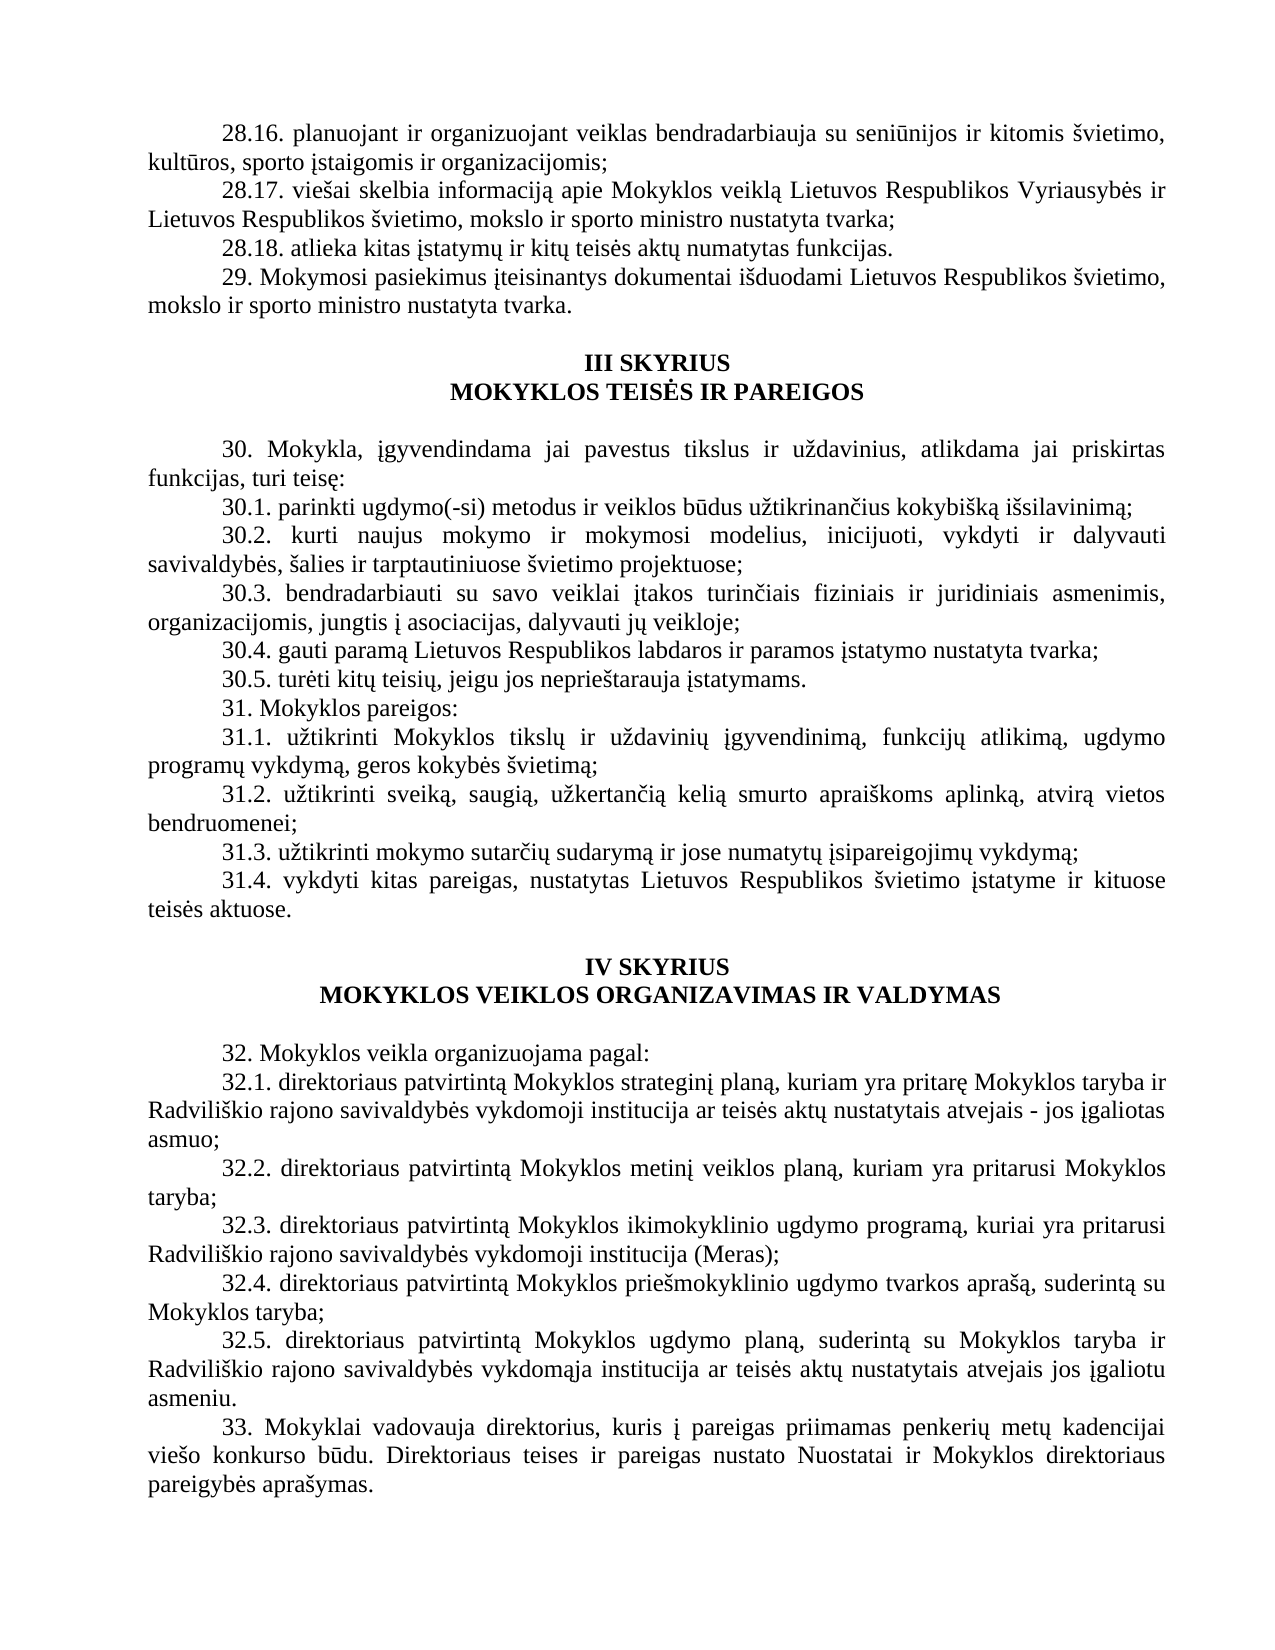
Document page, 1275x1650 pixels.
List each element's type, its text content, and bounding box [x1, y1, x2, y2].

text 32.2. direktoriaus patvirtintą Mokyklos metinį veiklos planą, kuriam yra pritarusi Mokyklos taryba; [148, 1153, 1167, 1211]
text 32.4. direktoriaus patvirtintą Mokyklos priešmokyklinio ugdymo tvarkos aprašą, suderintą su Mokyklos taryba; [148, 1268, 1167, 1326]
text 32.3. direktoriaus patvirtintą Mokyklos ikimokyklinio ugdymo programą, kuriai yra pritarusi Radviliškio rajono savivaldybės vykdomoji institucija (Meras); [148, 1211, 1167, 1268]
text 30.4. gauti paramą Lietuvos Respublikos labdaros ir paramos įstatymo nustatyta tvarka; [148, 636, 1167, 664]
text 31.2. užtikrinti sveiką, saugią, užkertančią kelią smurto apraiškoms aplinką, atvirą vietos bendruomenei; [148, 779, 1167, 837]
text MOKYKLOS VEIKLOS ORGANIZAVIMAS IR VALDYMAS [148, 981, 1167, 1009]
text 30.3. bendradarbiauti su savo veiklai įtakos turinčiais fiziniais ir juridiniais asmenimis, organizacijomis, jungtis į asociacijas, dalyvauti jų veikloje; [148, 578, 1167, 636]
text 29. Mokymosi pasiekimus įteisinantys dokumentai išduodami Lietuvos Respublikos švietimo, mokslo ir sporto ministro nustatyta tvarka. [148, 262, 1167, 319]
text 30.2. kurti naujus mokymo ir mokymosi modelius, inicijuoti, vykdyti ir dalyvauti savivaldybės, šalies ir tarptautiniuose švietimo projektuose; [148, 521, 1167, 578]
text 30.5. turėti kitų teisių, jeigu jos neprieštarauja įstatymams. [148, 664, 1167, 693]
text MOKYKLOS TEISĖS IR PAREIGOS [148, 377, 1167, 406]
text 30.1. parinkti ugdymo(-si) metodus ir veiklos būdus užtikrinančius kokybišką išsilavinimą; [148, 492, 1167, 521]
text 33. Mokyklai vadovauja direktorius, kuris į pareigas priimamas penkerių metų kadencijai viešo konkurso būdu. Direktoriaus teises ir pareigas nustato Nuostatai ir Mokyklos direktoriaus pareigybės aprašymas. [148, 1412, 1167, 1498]
text 28.17. viešai skelbia informaciją apie Mokyklos veiklą Lietuvos Respublikos Vyriausybės ir Lietuvos Respublikos švietimo, mokslo ir sporto ministro nustatyta tvarka; [148, 176, 1167, 233]
text 31.4. vykdyti kitas pareigas, nustatytas Lietuvos Respublikos švietimo įstatyme ir kituose teisės aktuose. [148, 866, 1167, 923]
text 28.16. planuojant ir organizuojant veiklas bendradarbiauja su seniūnijos ir kitomis švietimo, kultūros, sporto įstaigomis ir organizacijomis; [148, 118, 1167, 176]
text 32. Mokyklos veikla organizuojama pagal: [148, 1038, 1167, 1067]
text 30. Mokykla, įgyvendindama jai pavestus tikslus ir uždavinius, atlikdama jai priskirtas funkcijas, turi teisę: [148, 434, 1167, 492]
text IV SKYRIUS [148, 952, 1167, 981]
text 31.1. užtikrinti Mokyklos tikslų ir uždavinių įgyvendinimą, funkcijų atlikimą, ugdymo programų vykdymą, geros kokybės švietimą; [148, 722, 1167, 779]
text 28.18. atlieka kitas įstatymų ir kitų teisės aktų numatytas funkcijas. [148, 233, 1167, 262]
text III SKYRIUS [148, 348, 1167, 377]
text 32.5. direktoriaus patvirtintą Mokyklos ugdymo planą, suderintą su Mokyklos taryba ir Radviliškio rajono savivaldybės vykdomąja institucija ar teisės aktų nustatytais atvejais jos įgaliotu asmeniu. [148, 1326, 1167, 1412]
text 31. Mokyklos pareigos: [148, 693, 1167, 722]
text 32.1. direktoriaus patvirtintą Mokyklos strateginį planą, kuriam yra pritarę Mokyklos taryba ir Radviliškio rajono savivaldybės vykdomoji institucija ar teisės aktų nustatytais atvejais - jos įgaliotas asmuo; [148, 1067, 1167, 1153]
text 31.3. užtikrinti mokymo sutarčių sudarymą ir jose numatytų įsipareigojimų vykdymą; [148, 837, 1167, 866]
